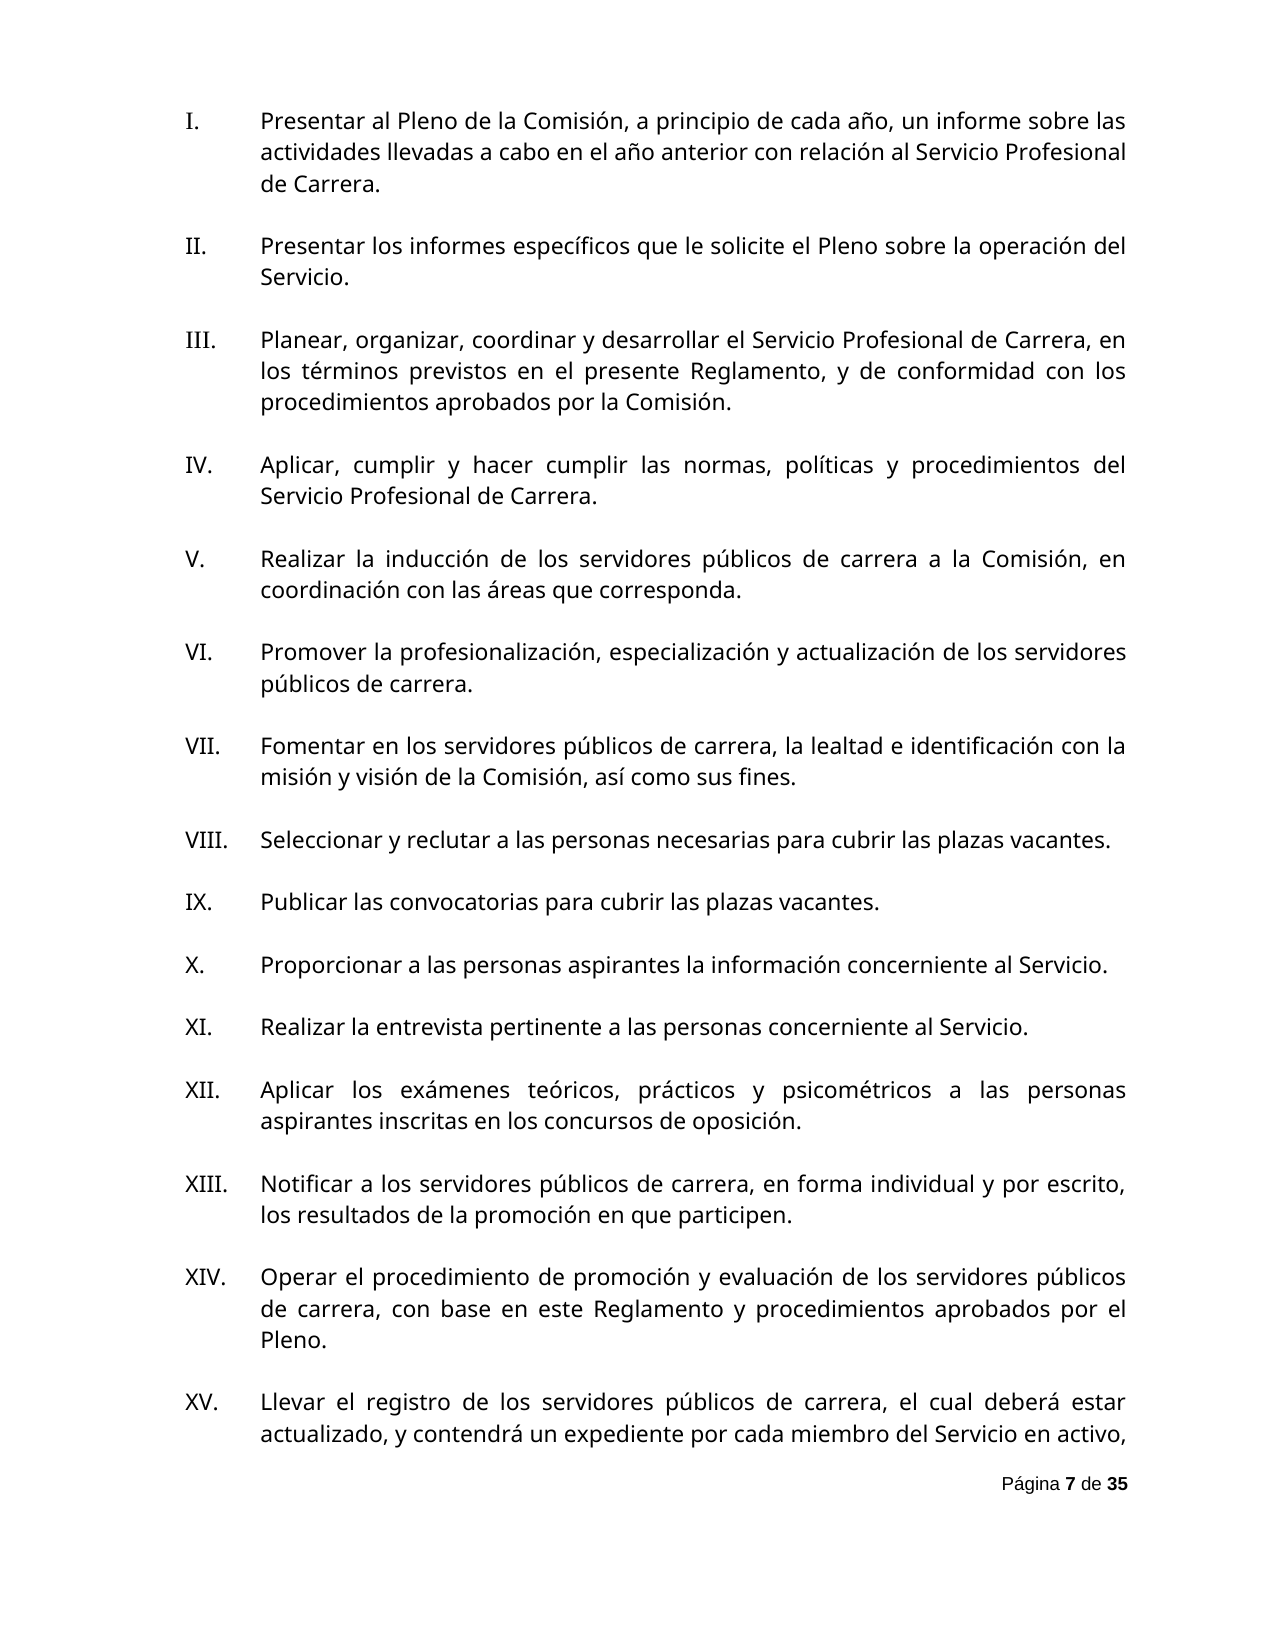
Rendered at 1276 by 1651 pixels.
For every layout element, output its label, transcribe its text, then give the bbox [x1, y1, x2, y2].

list Llevar el registro de los servidores públicos de carrera, el cual deberá estar actualizado, y contendrá un expediente por cada miembro del Servicio en activo, [185, 1386, 1127, 1449]
list Realizar la inducción de los servidores públicos de carrera a la Comisión, en coordinación con las áreas que corresponda. [185, 543, 1127, 605]
list Proporcionar a las personas aspirantes la información concerniente al Servicio. [185, 949, 1127, 980]
list Presentar al Pleno de la Comisión, a principio de cada año, un informe sobre las actividades llevadas a cabo en el año anterior con relación al Servicio Profesional de Carrera. [185, 105, 1127, 199]
list Presentar los informes específicos que le solicite el Pleno sobre la operación del Servicio. [185, 230, 1127, 293]
list Aplicar los exámenes teóricos, prácticos y psicométricos a las personas aspirantes inscritas en los concursos de oposición. [185, 1074, 1127, 1136]
list Aplicar, cumplir y hacer cumplir las normas, políticas y procedimientos del Servicio Profesional de Carrera. [185, 449, 1127, 511]
list Seleccionar y reclutar a las personas necesarias para cubrir las plazas vacantes. [185, 824, 1127, 855]
list Realizar la entrevista pertinente a las personas concerniente al Servicio. [185, 1011, 1127, 1043]
list Notificar a los servidores públicos de carrera, en forma individual y por escrito, los resultados de la promoción en que participen. [185, 1168, 1127, 1230]
list Promover la profesionalización, especialización y actualización de los servidores públicos de carrera. [185, 636, 1127, 699]
list Fomentar en los servidores públicos de carrera, la lealtad e identificación con la misión y visión de la Comisión, así como sus fines. [185, 730, 1127, 793]
list Planear, organizar, coordinar y desarrollar el Servicio Profesional de Carrera, en los términos previstos en el presente Reglamento, y de conformidad con los procedimientos aprobados por la Comisión. [185, 324, 1127, 418]
list Operar el procedimiento de promoción y evaluación de los servidores públicos de carrera, con base en este Reglamento y procedimientos aprobados por el Pleno. [185, 1261, 1127, 1355]
list Publicar las convocatorias para cubrir las plazas vacantes. [185, 886, 1127, 918]
